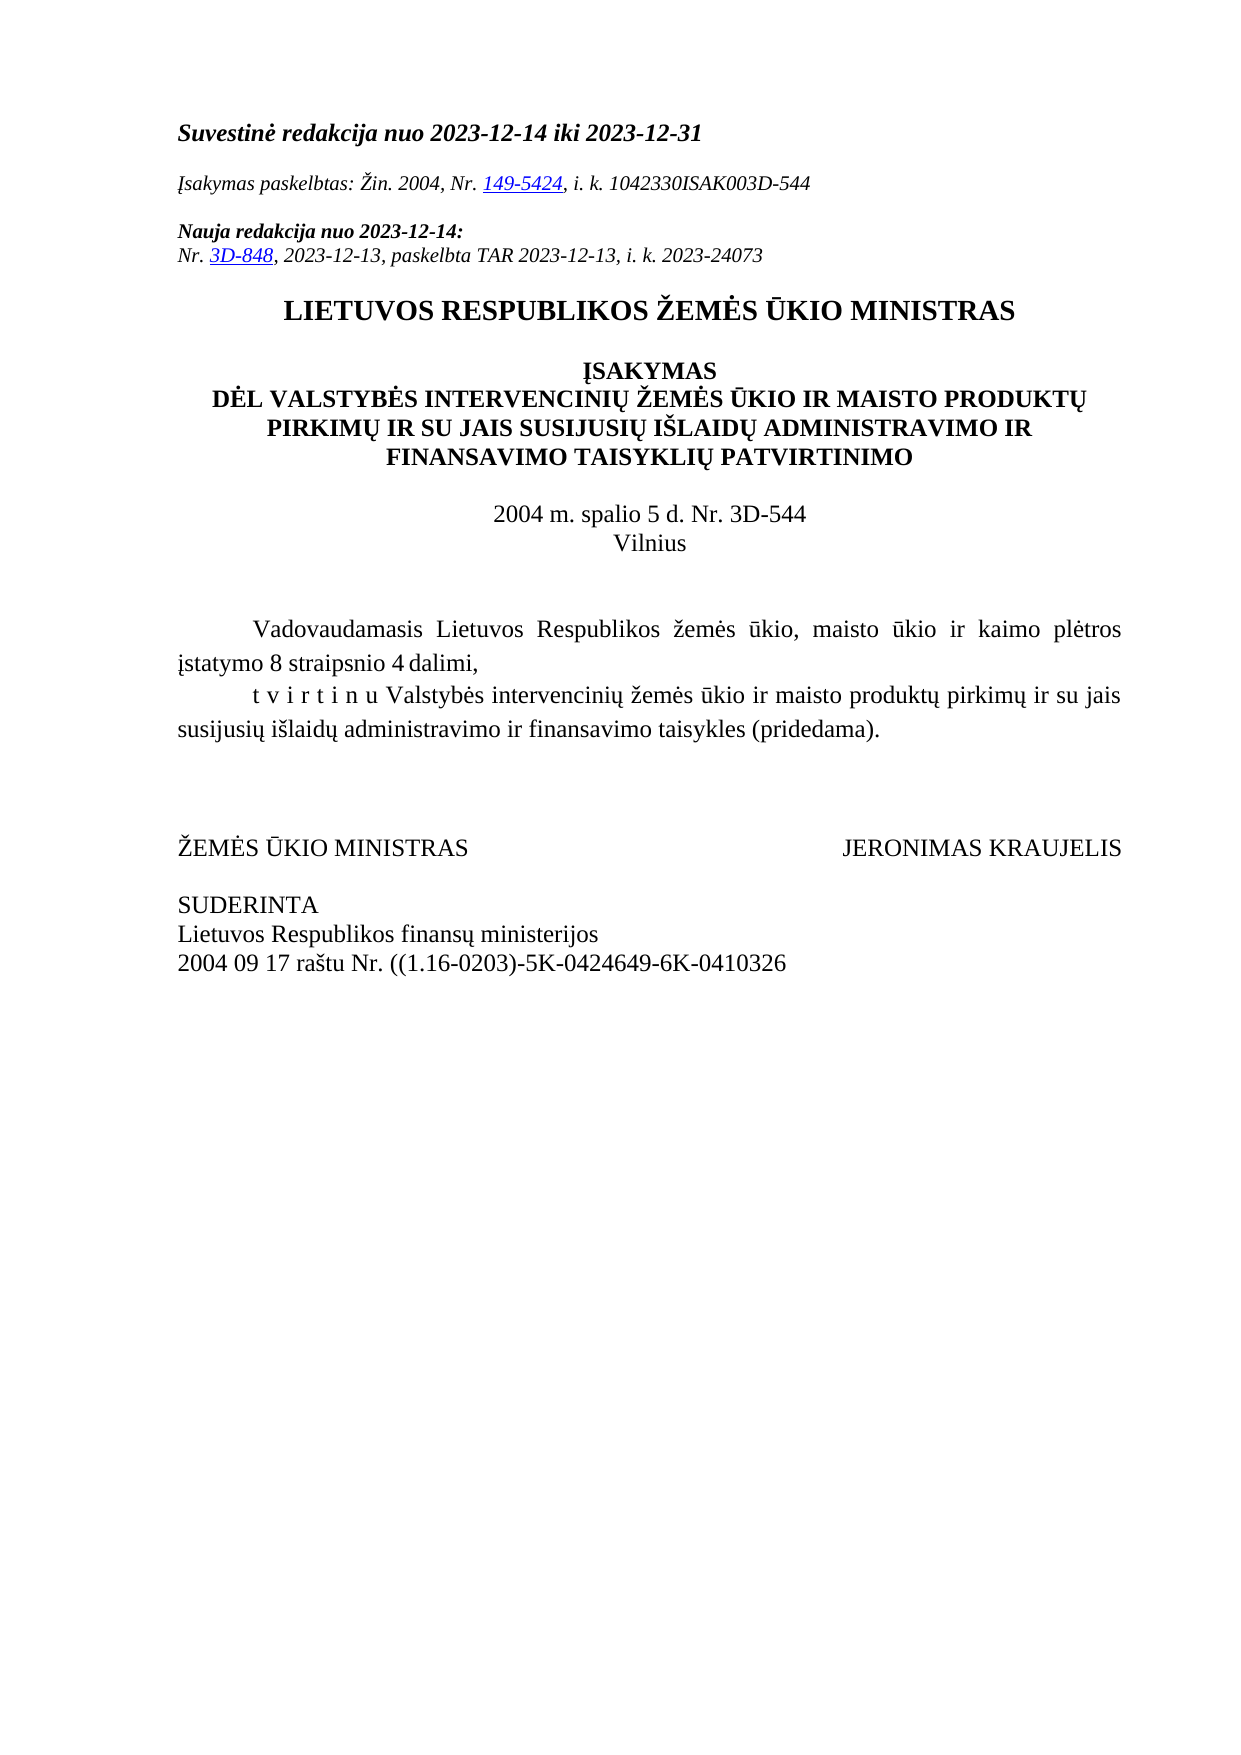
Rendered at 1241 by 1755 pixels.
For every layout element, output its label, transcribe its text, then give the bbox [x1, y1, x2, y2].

text Nr. 3D-848, 2023-12-13, paskelbta TAR 2023-12-13, i. k. 2023-24073 [177, 243, 1122, 267]
text Lietuvos Respublikos finansų ministerijos [177, 919, 1122, 948]
text Vilnius [177, 528, 1122, 557]
text LIETUVOS RESPUBLIKOS ŽEMĖS ŪKIO MINISTRAS [177, 293, 1122, 327]
text Nauja redakcija nuo 2023-12-14: [177, 219, 1122, 243]
text t v i r t i n u Valstybės intervencinių žemės ūkio ir maisto produktų pirkimų ir su jais susijusių išlaidų administravimo ir finansavimo taisykles (pridedama). [177, 681, 1122, 742]
text SUDERINTA [177, 890, 1122, 919]
text Įsakymas paskelbtas: Žin. 2004, Nr. 149-5424, i. k. 1042330ISAK003D-544 [177, 171, 1122, 195]
text Vadovaudamasis Lietuvos Respublikos žemės ūkio, maisto ūkio ir kaimo plėtros įstatymo 8 straipsnio 4 dalimi, [177, 614, 1122, 676]
text ŽEMĖS ŪKIO MINISTRAS JERONIMAS KRAUJELIS [177, 833, 1122, 862]
text 2004 m. spalio 5 d. Nr. 3D-544 [177, 499, 1122, 528]
text DĖL VALSTYBĖS INTERVENCINIŲ ŽEMĖS ŪKIO IR MAISTO PRODUKTŲ PIRKIMŲ IR SU JAIS SUSIJUSIŲ IŠLAIDŲ ADMINISTRAVIMO IR FINANSAVIMO TAISYKLIŲ PATVIRTINIMO [177, 384, 1122, 471]
text Suvestinė redakcija nuo 2023-12-14 iki 2023-12-31 [177, 118, 1122, 147]
text ĮSAKYMAS [177, 356, 1122, 384]
text 2004 09 17 raštu Nr. ((1.16-0203)-5K-0424649-6K-0410326 [177, 948, 1122, 977]
